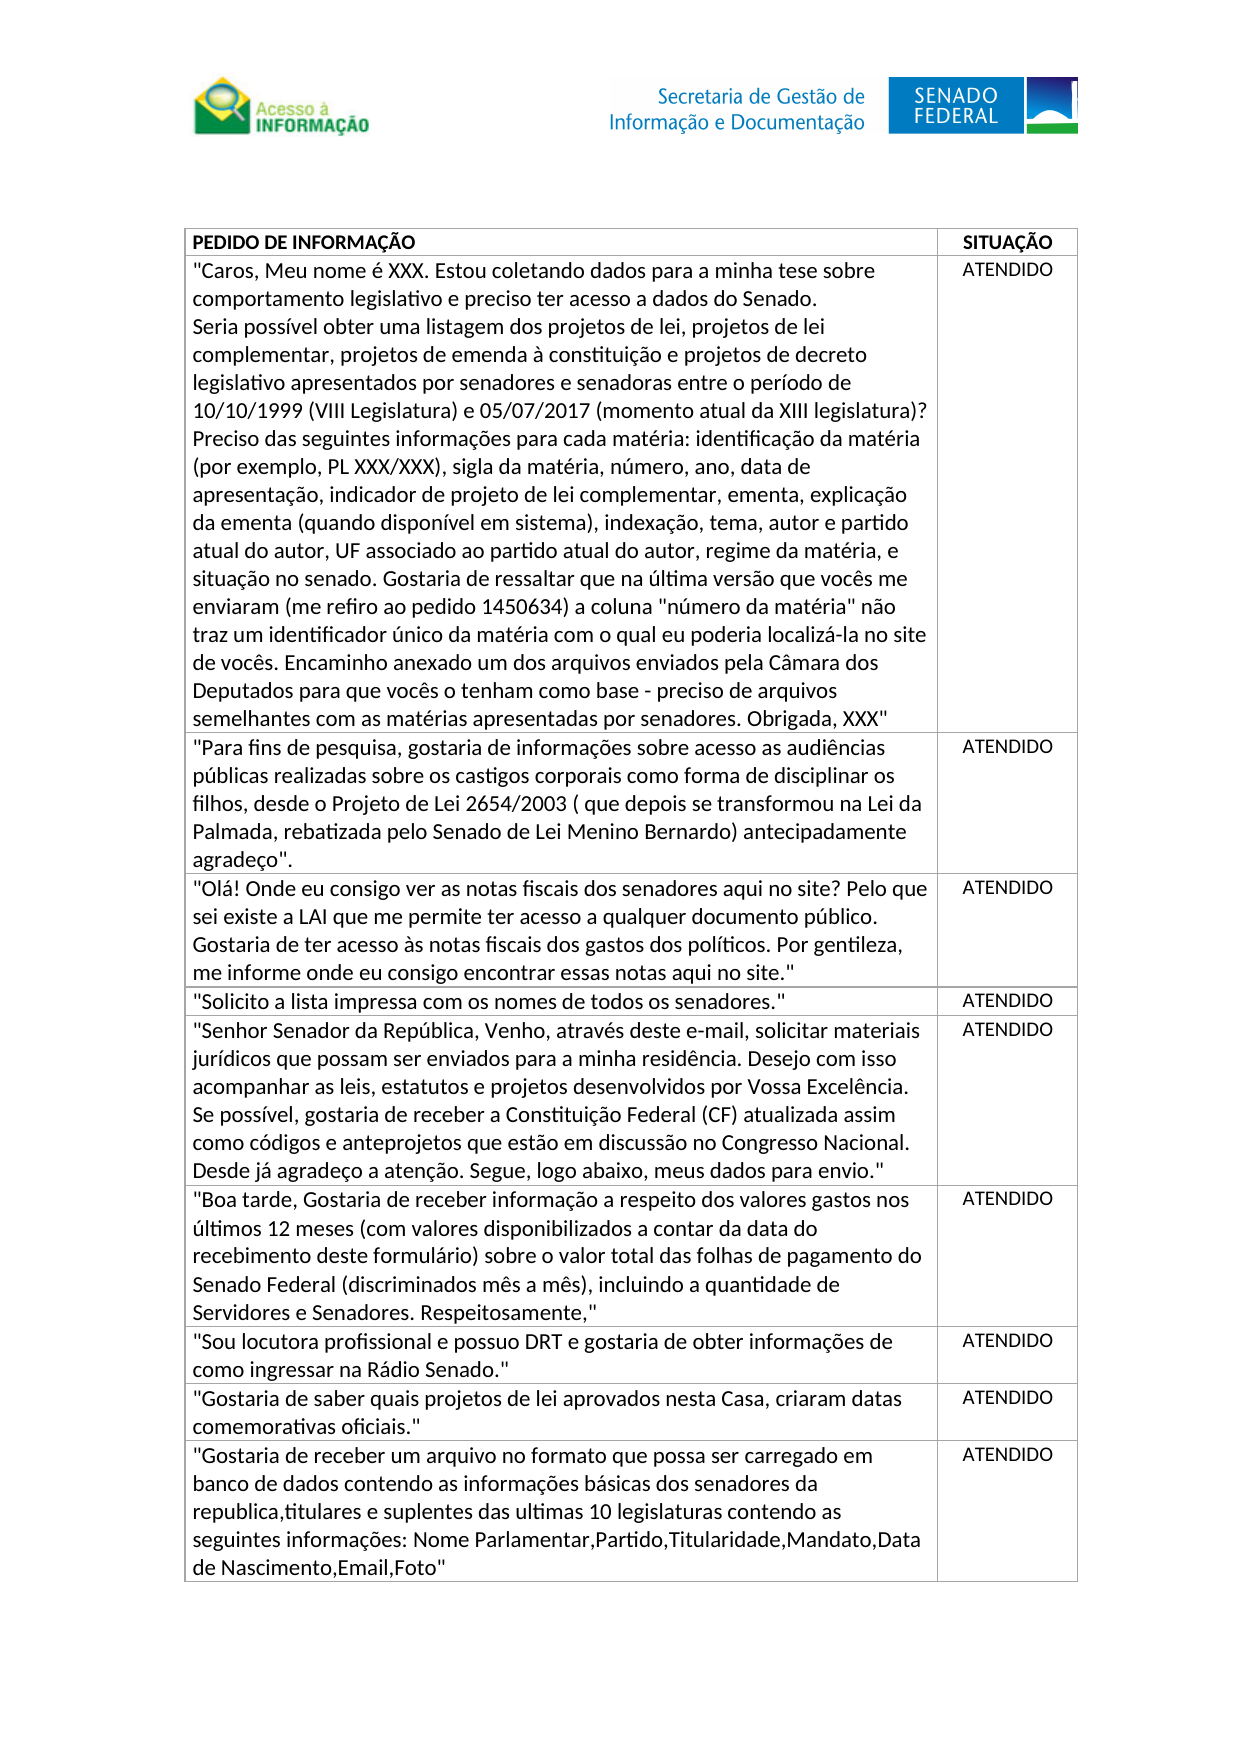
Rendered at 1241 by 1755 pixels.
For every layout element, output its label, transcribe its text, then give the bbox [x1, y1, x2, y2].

table_cell ATENDIDO [938, 1384, 1077, 1440]
table_cell "Solicito a lista impressa com os nomes de todos os senadores." [186, 988, 937, 1015]
table_cell "Olá! Onde eu consigo ver as notas fiscais dos senadores aqui no site? Pelo que sei existe a LAI que me permite ter acesso a qualquer documento público. Gostaria de ter acesso às notas fiscais dos gastos dos políticos. Por gentileza, me informe onde eu consigo encontrar essas notas aqui no site." [186, 874, 937, 986]
table_cell "Senhor Senador da República, Venho, através deste e-mail, solicitar materiais jurídicos que possam ser enviados para a minha residência. Desejo com isso acompanhar as leis, estatutos e projetos desenvolvidos por Vossa Excelência. Se possível, gostaria de receber a Constituição Federal (CF) atualizada assim como códigos e anteprojetos que estão em discussão no Congresso Nacional. Desde já agradeço a atenção. Segue, logo abaixo, meus dados para envio." [186, 1016, 937, 1184]
table_cell "Boa tarde, Gostaria de receber informação a respeito dos valores gastos nos últimos 12 meses (com valores disponibilizados a contar da data do recebimento deste formulário) sobre o valor total das folhas de pagamento do Senado Federal (discriminados mês a mês), incluindo a quantidade de Servidores e Senadores. Respeitosamente," [186, 1186, 937, 1326]
table_cell ATENDIDO [938, 733, 1077, 873]
table_cell "Sou locutora profissional e possuo DRT e gostaria de obter informações de como ingressar na Rádio Senado." [186, 1327, 937, 1383]
table_cell ATENDIDO [938, 1016, 1077, 1184]
table_cell "Gostaria de saber quais projetos de lei aprovados nesta Casa, criaram datas comemorativas oficiais." [186, 1384, 937, 1440]
table_cell ATENDIDO [938, 988, 1077, 1015]
table_cell ATENDIDO [938, 1186, 1077, 1326]
table_cell ATENDIDO [938, 1441, 1077, 1581]
table_header SITUAÇÃO [938, 229, 1077, 255]
table_cell "Gostaria de receber um arquivo no formato que possa ser carregado em banco de dados contendo as informações básicas dos senadores da republica,titulares e suplentes das ultimas 10 legislaturas contendo as seguintes informações: Nome Parlamentar,Partido,Titularidade,Mandato,Data de Nascimento,Email,Foto" [186, 1441, 937, 1581]
table_cell ATENDIDO [938, 874, 1077, 986]
table_cell ATENDIDO [938, 256, 1077, 732]
table_cell ATENDIDO [938, 1327, 1077, 1383]
table_cell "Para fins de pesquisa, gostaria de informações sobre acesso as audiências públicas realizadas sobre os castigos corporais como forma de disciplinar os filhos, desde o Projeto de Lei 2654/2003 ( que depois se transformou na Lei da Palmada, rebatizada pelo Senado de Lei Menino Bernardo) antecipadamente agradeço". [186, 733, 937, 873]
table_cell "Caros, Meu nome é XXX. Estou coletando dados para a minha tese sobre comportamento legislativo e preciso ter acesso a dados do Senado. Seria possível obter uma listagem dos projetos de lei, projetos de lei complementar, projetos de emenda à constituição e projetos de decreto legislativo apresentados por senadores e senadoras entre o período de 10/10/1999 (VIII Legislatura) e 05/07/2017 (momento atual da XIII legislatura)? Preciso das seguintes informações para cada matéria: identificação da matéria (por exemplo, PL XXX/XXX), sigla da matéria, número, ano, data de apresentação, indicador de projeto de lei complementar, ementa, explicação da ementa (quando disponível em sistema), indexação, tema, autor e partido atual do autor, UF associado ao partido atual do autor, regime da matéria, e situação no senado. Gostaria de ressaltar que na última versão que vocês me enviaram (me refiro ao pedido 1450634) a coluna "número da matéria" não traz um identificador único da matéria com o qual eu poderia localizá-la no site de vocês. Encaminho anexado um dos arquivos enviados pela Câmara dos Deputados para que vocês o tenham como base - preciso de arquivos semelhantes com as matérias apresentadas por senadores. Obrigada, XXX" [186, 256, 937, 732]
table_header PEDIDO DE INFORMAÇÃO [186, 229, 937, 255]
